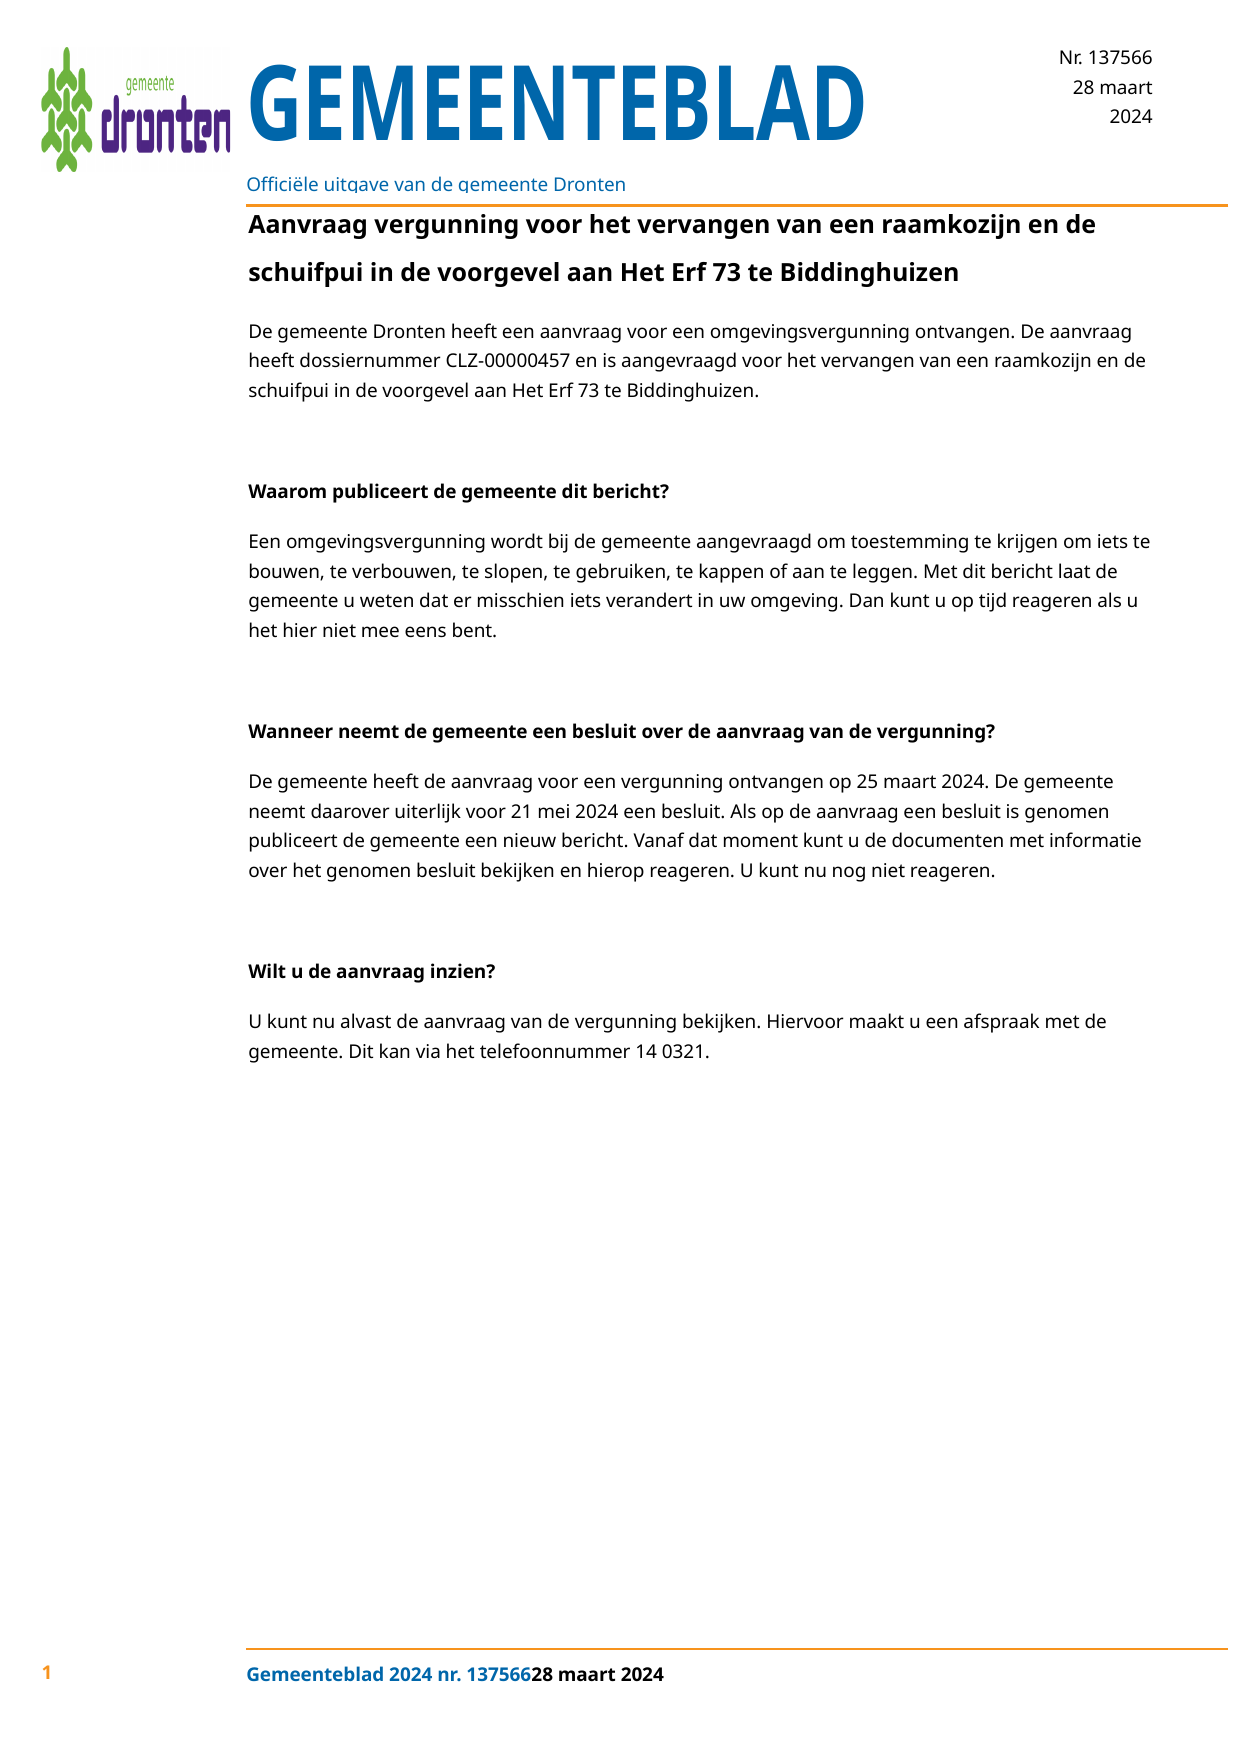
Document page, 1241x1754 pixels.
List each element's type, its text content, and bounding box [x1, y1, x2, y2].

text Wilt u de aanvraag inzien? [248, 958, 1152, 984]
text De gemeente Dronten heeft een aanvraag voor een omgevingsvergunning ontvangen. De aanvraag heeft dossiernummer CLZ-00000457 en is aangevraagd voor het vervangen van een raamkozijn en de schuifpui in de voorgevel aan Het Erf 73 te Biddinghuizen. [248, 318, 1152, 403]
text Waarom publiceert de gemeente dit bericht? [248, 478, 1152, 504]
text Wanneer neemt de gemeente een besluit over de aanvraag van de vergunning? [248, 718, 1152, 744]
text U kunt nu alvast de aanvraag van de vergunning bekijken. Hiervoor maakt u een afspraak met de gemeente. Dit kan via het telefoonnummer 14 0321. [248, 1008, 1152, 1064]
text Een omgevingsvergunning wordt bij de gemeente aangevraagd om toestemming te krijgen om iets te bouwen, te verbouwen, te slopen, te gebruiken, te kappen of aan te leggen. Met dit bericht laat de gemeente u weten dat er misschien iets verandert in uw omgeving. Dan kunt u op tijd reageren als u het hier niet mee eens bent. [248, 528, 1152, 643]
text Aanvraag vergunning voor het vervangen van een raamkozijn en de schuifpui in de voorgevel aan Het Erf 73 te Biddinghuizen [248, 207, 1152, 288]
picture [41, 47, 231, 172]
text De gemeente heeft de aanvraag voor een vergunning ontvangen op 25 maart 2024. De gemeente neemt daarover uiterlijk voor 21 mei 2024 een besluit. Als op de aanvraag een besluit is genomen publiceert de gemeente een nieuw bericht. Vanaf dat moment kunt u de documenten met informatie over het genomen besluit bekijken en hierop reageren. U kunt nu nog niet reageren. [248, 768, 1152, 883]
